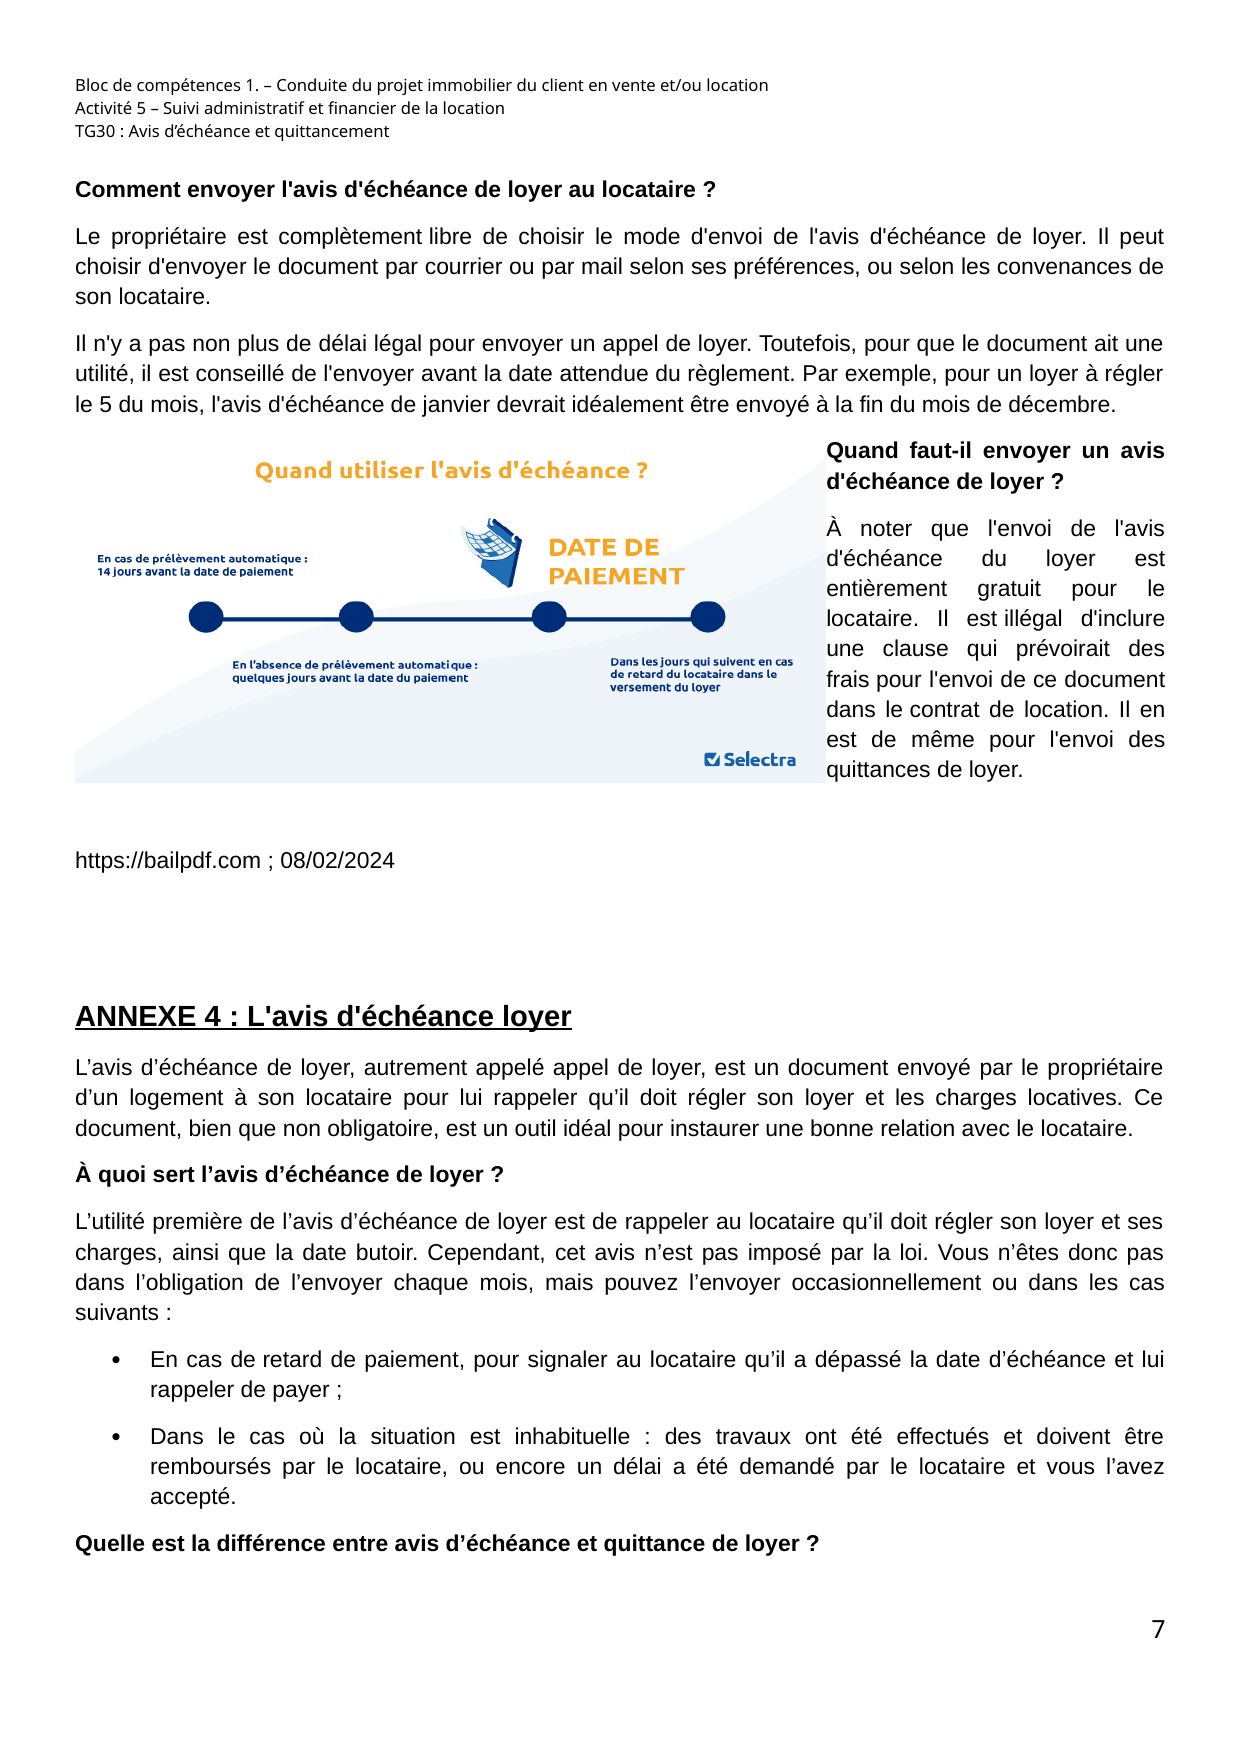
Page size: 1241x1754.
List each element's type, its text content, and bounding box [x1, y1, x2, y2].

text Comment envoyer l'avis d'échéance de loyer au locataire ? [75, 176, 1165, 202]
text Il n'y a pas non plus de délai légal pour envoyer un appel de loyer. Toutefois, pour que le document ait une utilité, il est conseillé de l'envoyer avant la date attendue du règlement. Par exemple, pour un loyer à régler le 5 du mois, l'avis d'échéance de janvier devrait idéalement être envoyé à la fin du mois de décembre. [75, 330, 1165, 417]
text Quelle est la différence entre avis d’échéance et quittance de loyer ? [75, 1530, 1165, 1557]
list En cas de retard de paiement, pour signaler au locataire qu’il a dépassé la date d’échéance et lui rappeler de payer ; [112, 1346, 1165, 1402]
list Dans le cas où la situation est inhabituelle : des travaux ont été effectués et doivent être remboursés par le locataire, ou encore un délai a été demandé par le locataire et vous l’avez accepté. [112, 1423, 1165, 1510]
text Quand faut-il envoyer un avis d'échéance de loyer ? [827, 437, 1165, 494]
text Le propriétaire est complètement libre de choisir le mode d'envoi de l'avis d'échéance de loyer. Il peut choisir d'envoyer le document par courrier ou par mail selon ses préférences, ou selon les convenances de son locataire. [75, 223, 1165, 309]
text L’avis d’échéance de loyer, autrement appelé appel de loyer, est un document envoyé par le propriétaire d’un logement à son locataire pour lui rappeler qu’il doit régler son loyer et les charges locatives. Ce document, bien que non obligatoire, est un outil idéal pour instaurer une bonne relation avec le locataire. [75, 1054, 1165, 1141]
text À quoi sert l’avis d’échéance de loyer ? [75, 1161, 1165, 1188]
text L’utilité première de l’avis d’échéance de loyer est de rappeler au locataire qu’il doit régler son loyer et ses charges, ainsi que la date butoir. Cependant, cet avis n’est pas imposé par la loi. Vous n’êtes donc pas dans l’obligation de l’envoyer chaque mois, mais pouvez l’envoyer occasionnellement ou dans les cas suivants : [75, 1208, 1165, 1325]
text https://bailpdf.com ; 08/02/2024 [75, 847, 1165, 873]
text À noter que l'envoi de l'avis d'échéance du loyer est entièrement gratuit pour le locataire. Il est illégal d'inclure une clause qui prévoirait des frais pour l'envoi de ce document dans le contrat de location. Il en est de même pour l'envoi des quittances de loyer. [827, 514, 1165, 782]
text ANNEXE 4 : L'avis d'échéance loyer [75, 999, 1165, 1032]
